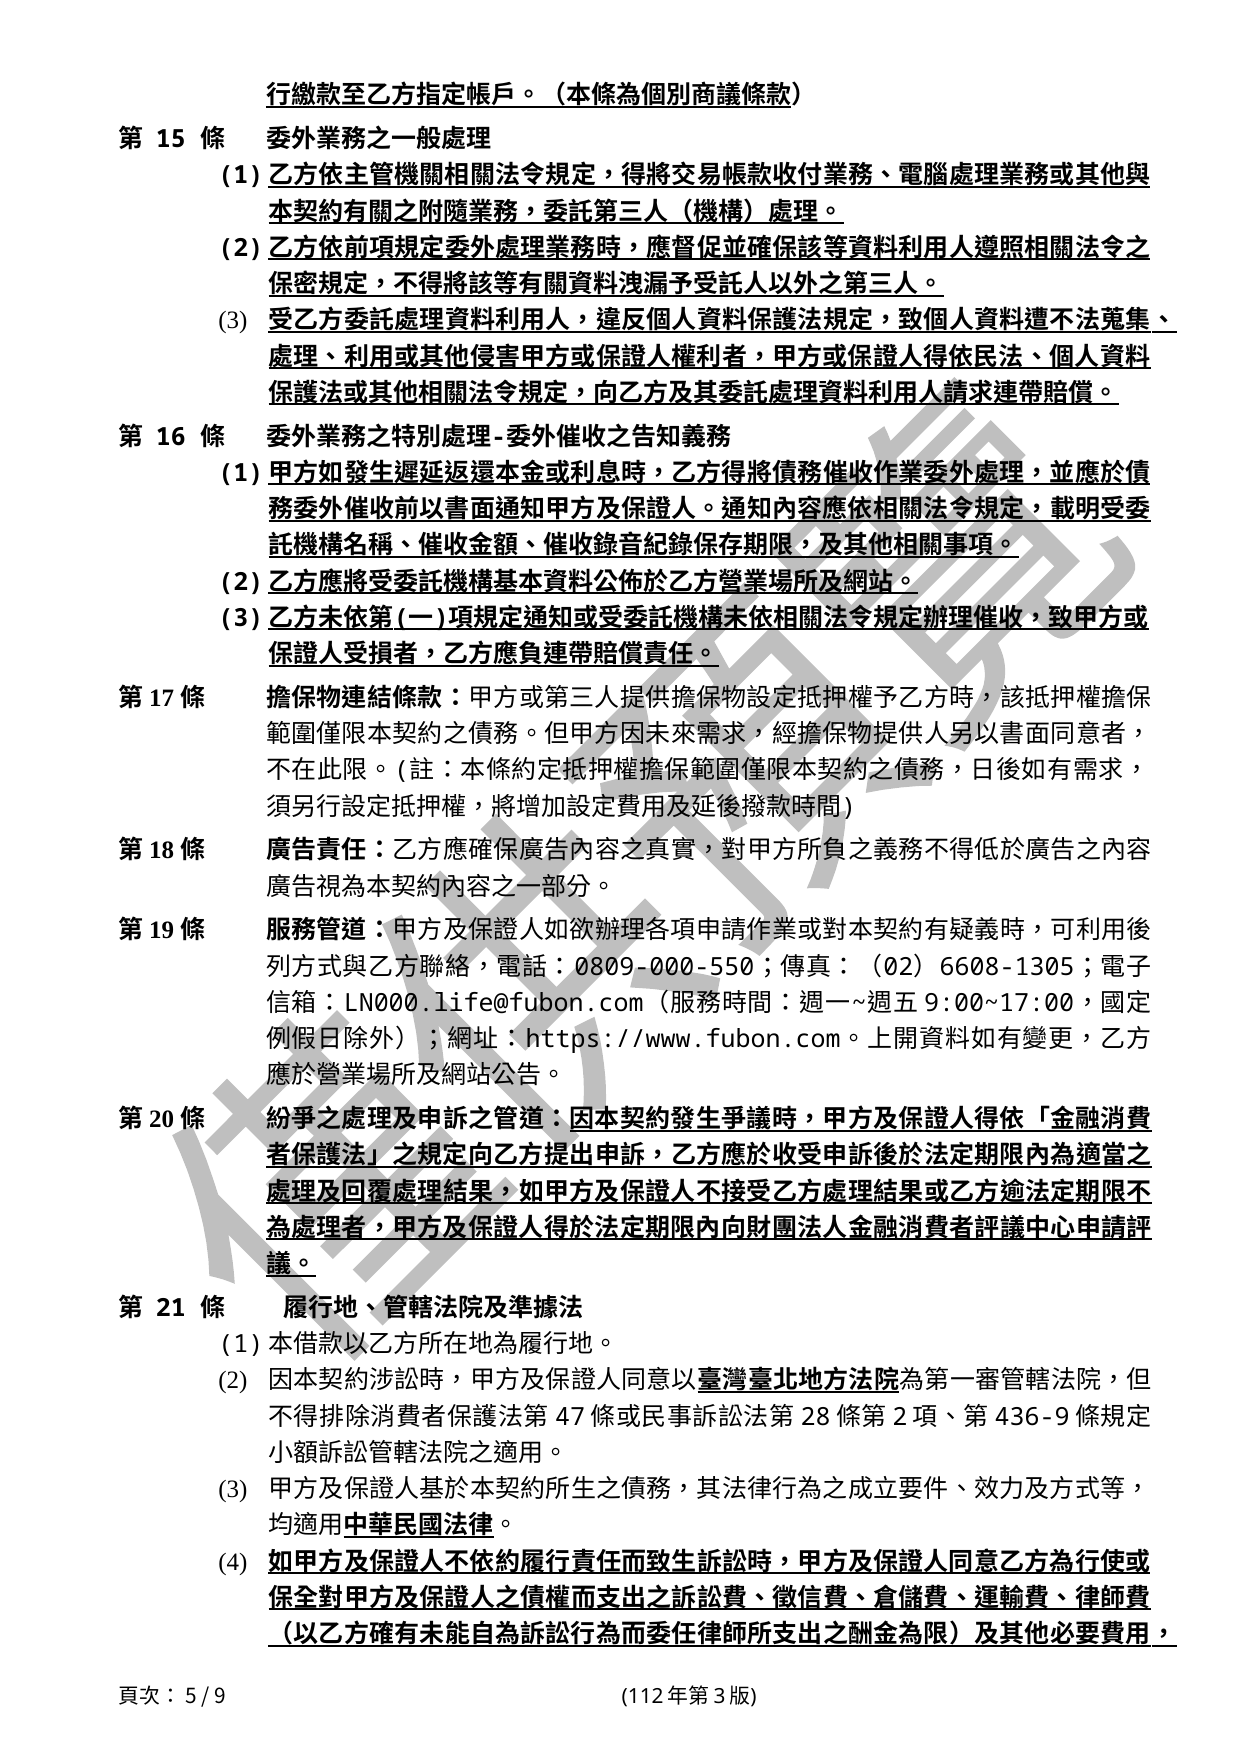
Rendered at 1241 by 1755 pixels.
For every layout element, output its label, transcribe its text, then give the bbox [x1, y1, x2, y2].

list 乙方應將受委託機構基本資料公佈於乙方營業場所及網站。 [922, 561, 976, 597]
list 本借款以乙方所在地為履行地。 [349, 1324, 1152, 1360]
list 廣告責任：乙方應確保廣告內容之真實，對甲方所負之義務不得低於廣告之內容。廣告視為本契約內容之一部分。 [710, 830, 1152, 902]
list 廣告責任：乙方應確保廣告內容之真實，對甲方所負之義務不得低於廣告之內容。廣告視為本契約內容之一部分。 [514, 830, 570, 858]
list 本借款以乙方所在地為履行地。 [218, 1324, 352, 1360]
list 紛爭之處理及申訴之管道：因本契約發生爭議時，甲方及保證人得依「金融消費者保護法」之規定向乙方提出申訴，乙方應於收受申訴後於法定期限內為適當之處理及回覆處理結果，如甲方及保證人不接受乙方處理結果或乙方逾法定期限不為處理者，甲方及保證人得於法定期限內向財團法人金融消費者評議中心申請評議。 [458, 1168, 1152, 1202]
list 紛爭之處理及申訴之管道：因本契約發生爭議時，甲方及保證人得依「金融消費者保護法」之規定向乙方提出申訴，乙方應於收受申訴後於法定期限內為適當之處理及回覆處理結果，如甲方及保證人不接受乙方處理結果或乙方逾法定期限不為處理者，甲方及保證人得於法定期限內向財團法人金融消費者評議中心申請評議。 [574, 1099, 1152, 1130]
list 服務管道：甲方及保證人如欲辦理各項申請作業或對本契約有疑義時，可利用後列方式與乙方聯絡，電話：0809-000-550；傳真：（02）6608-1305；電子信箱：LN000.life@fubon.com（服務時間：週一~週五9:00~17:00，國定例假日除外）；網址：https://www.fubon.com。上開資料如有變更，乙方應於營業場所及網站公告。 [118, 910, 1152, 1091]
list 如甲方及保證人不依約履行責任而致生訴訟時，甲方及保證人同意乙方為行使或保全對甲方及保證人之債權而支出之訴訟費、徵信費、倉儲費、運輸費、律師費（以乙方確有未能自為訴訟行為而委任律師所支出之酬金為限）及其他必要費用，均由甲方及保證人負擔，但如經法院裁判乙方敗訴確定時，不在此限。（本項為個別商議條款） [218, 1541, 1152, 1650]
list 乙方依主管機關相關法令規定，得將交易帳款收付業務、電腦處理業務或其他與本契約有關之附隨業務，委託第三人（機構）處理。 [218, 155, 1152, 227]
list 紛爭之處理及申訴之管道：因本契約發生爭議時，甲方及保證人得依「金融消費者保護法」之規定向乙方提出申訴，乙方應於收受申訴後於法定期限內為適當之處理及回覆處理結果，如甲方及保證人不接受乙方處理結果或乙方逾法定期限不為處理者，甲方及保證人得於法定期限內向財團法人金融消費者評議中心申請評議。 [486, 1204, 1152, 1238]
list 擔保物連結條款：甲方或第三人提供擔保物設定抵押權予乙方時，該抵押權擔保範圍僅限本契約之債務。但甲方因未來需求，經擔保物提供人另以書面同意者，不在此限。(註：本條約定抵押權擔保範圍僅限本契約之債務，日後如有需求，須另行設定抵押權，將增加設定費用及延後撥款時間) [745, 688, 826, 769]
list 紛爭之處理及申訴之管道：因本契約發生爭議時，甲方及保證人得依「金融消費者保護法」之規定向乙方提出申訴，乙方應於收受申訴後於法定期限內為適當之處理及回覆處理結果，如甲方及保證人不接受乙方處理結果或乙方逾法定期限不為處理者，甲方及保證人得於法定期限內向財團法人金融消費者評議中心申請評議。 [395, 1099, 1152, 1166]
list 紛爭之處理及申訴之管道：因本契約發生爭議時，甲方及保證人得依「金融消費者保護法」之規定向乙方提出申訴，乙方應於收受申訴後於法定期限內為適當之處理及回覆處理結果，如甲方及保證人不接受乙方處理結果或乙方逾法定期限不為處理者，甲方及保證人得於法定期限內向財團法人金融消費者評議中心申請評議。 [118, 1099, 381, 1280]
list 擔保物連結條款：甲方或第三人提供擔保物設定抵押權予乙方時，該抵押權擔保範圍僅限本契約之債務。但甲方因未來需求，經擔保物提供人另以書面同意者，不在此限。(註：本條約定抵押權擔保範圍僅限本契約之債務，日後如有需求，須另行設定抵押權，將增加設定費用及延後撥款時間) [118, 677, 723, 822]
list 乙方應將受委託機構基本資料公佈於乙方營業場所及網站。 [1115, 561, 1152, 597]
list 擔保物連結條款：甲方或第三人提供擔保物設定抵押權予乙方時，該抵押權擔保範圍僅限本契約之債務。但甲方因未來需求，經擔保物提供人另以書面同意者，不在此限。(註：本條約定抵押權擔保範圍僅限本契約之債務，日後如有需求，須另行設定抵押權，將增加設定費用及延後撥款時間) [779, 728, 860, 797]
list 委外業務之一般處理 [118, 119, 1152, 155]
list 乙方未依第(一)項規定通知或受委託機構未依相關法令規定辦理催收，致甲方或保證人受損者，乙方應負連帶賠償責任。 [218, 597, 728, 670]
list [943, 416, 1152, 452]
list 甲方及保證人基於本契約所生之債務，其法律行為之成立要件、效力及方式等，均適用中華民國法律。 [218, 1469, 1152, 1541]
list 乙方應將受委託機構基本資料公佈於乙方營業場所及網站。 [218, 561, 795, 597]
list 乙方未依第(一)項規定通知或受委託機構未依相關法令規定辦理催收，致甲方或保證人受損者，乙方應負連帶賠償責任。 [999, 597, 1152, 670]
list 委外業務之特別處理-委外催收之告知義務 [118, 416, 914, 452]
list 乙方應將受委託機構基本資料公佈於乙方營業場所及網站。 [1046, 561, 1114, 597]
list 擔保物連結條款：甲方或第三人提供擔保物設定抵押權予乙方時，該抵押權擔保範圍僅限本契約之債務。但甲方因未來需求，經擔保物提供人另以書面同意者，不在此限。(註：本條約定抵押權擔保範圍僅限本契約之債務，日後如有需求，須另行設定抵押權，將增加設定費用及延後撥款時間) [711, 677, 789, 726]
list 擔保物連結條款：甲方或第三人提供擔保物設定抵押權予乙方時，該抵押權擔保範圍僅限本契約之債務。但甲方因未來需求，經擔保物提供人另以書面同意者，不在此限。(註：本條約定抵押權擔保範圍僅限本契約之債務，日後如有需求，須另行設定抵押權，將增加設定費用及延後撥款時間) [728, 773, 787, 822]
list 乙方未依第(一)項規定通知或受委託機構未依相關法令規定辦理催收，致甲方或保證人受損者，乙方應負連帶賠償責任。 [863, 597, 898, 628]
list 乙方應將受委託機構基本資料公佈於乙方營業場所及網站。 [891, 561, 934, 592]
list 乙方應將受委託機構基本資料公佈於乙方營業場所及網站。 [962, 561, 1017, 597]
list 履行地、管轄法院及準據法 [118, 1287, 316, 1324]
list [904, 416, 955, 452]
list 乙方未依第(一)項規定通知或受委託機構未依相關法令規定辦理催收，致甲方或保證人受損者，乙方應負連帶賠償責任。 [737, 597, 844, 628]
list 甲方如發生遲延返還本金或利息時，乙方得將債務催收作業委外處理，並應於債務委外催收前以書面通知甲方及保證人。通知內容應依相關法令規定，載明受委託機構名稱、催收金額、催收錄音紀錄保存期限，及其他相關事項。 [218, 452, 877, 561]
list 紛爭之處理及申訴之管道：因本契約發生爭議時，甲方及保證人得依「金融消費者保護法」之規定向乙方提出申訴，乙方應於收受申訴後於法定期限內為適當之處理及回覆處理結果，如甲方及保證人不接受乙方處理結果或乙方逾法定期限不為處理者，甲方及保證人得於法定期限內向財團法人金融消費者評議中心申請評議。 [430, 1240, 1152, 1280]
list 廣告責任：乙方應確保廣告內容之真實，對甲方所負之義務不得低於廣告之內容。廣告視為本契約內容之一部分。 [560, 830, 749, 902]
list 廣告責任：乙方應確保廣告內容之真實，對甲方所負之義務不得低於廣告之內容。廣告視為本契約內容之一部分。 [118, 830, 525, 902]
list 履行地、管轄法院及準據法 [312, 1287, 394, 1324]
list 擔保物連結條款：甲方或第三人提供擔保物設定抵押權予乙方時，該抵押權擔保範圍僅限本契約之債務。但甲方因未來需求，經擔保物提供人另以書面同意者，不在此限。(註：本條約定抵押權擔保範圍僅限本契約之債務，日後如有需求，須另行設定抵押權，將增加設定費用及延後撥款時間) [827, 677, 1152, 822]
list 乙方依前項規定委外處理業務時，應督促並確保該等資料利用人遵照相關法令之保密規定，不得將該等有關資料洩漏予受託人以外之第三人。 [218, 227, 1152, 300]
list 乙方未依第(一)項規定通知或受委託機構未依相關法令規定辦理催收，致甲方或保證人受損者，乙方應負連帶賠償責任。 [715, 630, 766, 667]
list 受乙方委託處理資料利用人，違反個人資料保護法規定，致個人資料遭不法蒐集、處理、利用或其他侵害甲方或保證人權利者，甲方或保證人得依民法、個人資料保護法或其他相關法令規定，向乙方及其委託處理資料利用人請求連帶賠償。 [218, 300, 1152, 409]
list 履行地、管轄法院及準據法 [386, 1287, 1152, 1324]
list 因本契約涉訟時，甲方及保證人同意以臺灣臺北地方法院為第一審管轄法院，但不得排除消費者保護法第47條或民事訴訟法第28條第2項、第436-9條規定小額訴訟管轄法院之適用。 [218, 1360, 1152, 1469]
list 甲方如發生遲延返還本金或利息時，乙方得將債務催收作業委外處理，並應於債務委外催收前以書面通知甲方及保證人。通知內容應依相關法令規定，載明受委託機構名稱、催收金額、催收錄音紀錄保存期限，及其他相關事項。 [981, 452, 1152, 561]
list 乙方未依第(一)項規定通知或受委託機構未依相關法令規定辦理催收，致甲方或保證人受損者，乙方應負連帶賠償責任。 [947, 630, 989, 663]
list 乙方應將受委託機構基本資料公佈於乙方營業場所及網站。 [1003, 561, 1053, 597]
list 乙方未依第(一)項規定通知或受委託機構未依相關法令規定辦理催收，致甲方或保證人受損者，乙方應負連帶賠償責任。 [780, 630, 931, 670]
list 授權轉帳約定條款：甲方茲授權乙方得免憑甲方之存摺及取款憑條或支票，而利用自動化設備或由乙方逕自甲方之帳戶扣取款項（約定帳戶詳見甲方出具之「貸款自動轉帳付款委託書」，且甲方得於日後以書面申請變更），以償付結欠乙方之一切債務，包含各期應繳本金、利息、遲延利息、違約金、擔保物每年所應投保之火險及地震險保險費及其他經甲方同意代扣之相關費用（如徵信費、開辦費、帳務管理費、鑑價費及法律訴訟費用等），絕無異議。如甲方未出具「貸款自動轉帳付款委託書」或於「貸款自動轉帳付款委託書」尚未核印生效前，甲方應自行繳款至乙方指定帳戶。（本條為個別商議條款） [118, 75, 1152, 111]
